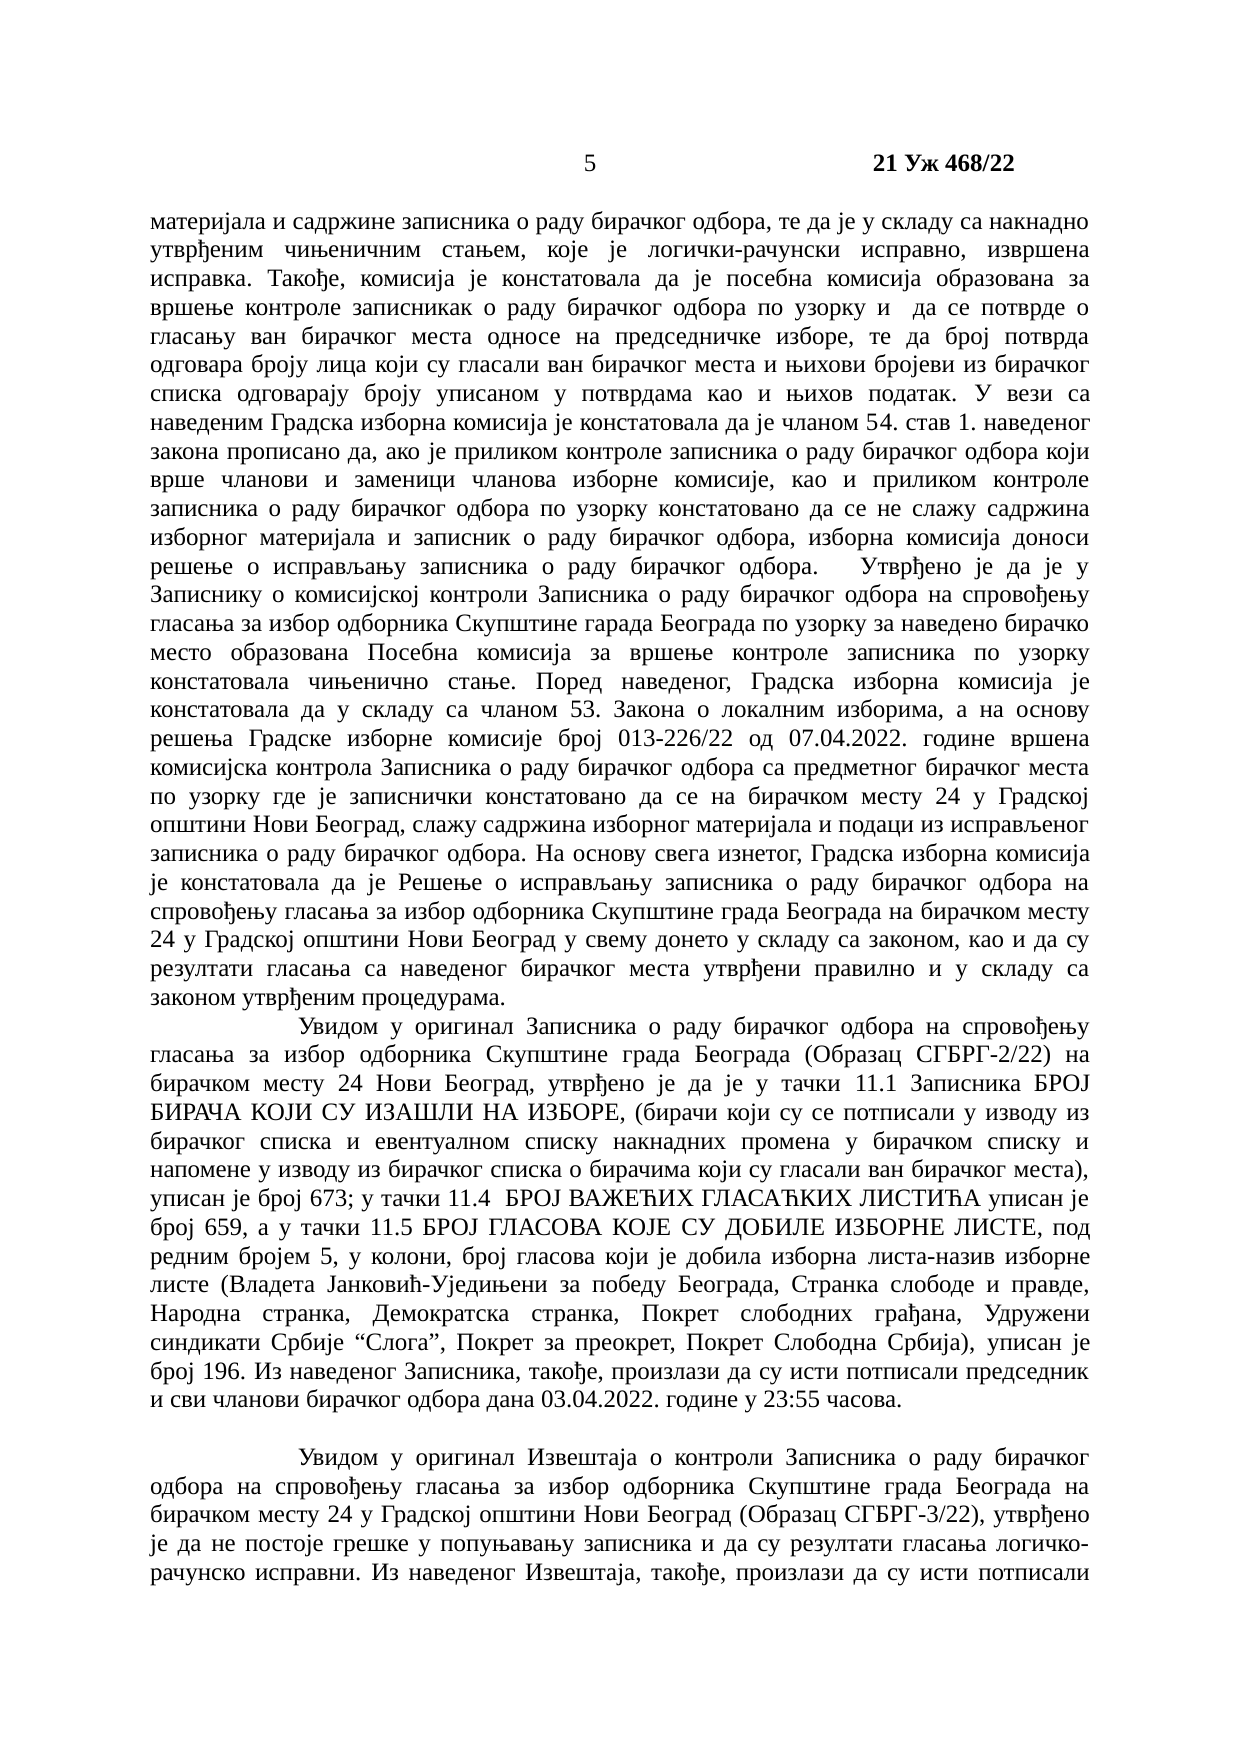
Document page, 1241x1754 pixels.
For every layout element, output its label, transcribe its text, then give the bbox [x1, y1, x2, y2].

text материјала и садржине записника о раду бирачког одбора, те да је у складу са накнадно утврђеним чињеничним стањем, које је логички-рачунски исправно, извршена исправка. Такође, комисија је констатовала да је посебна комисија образована за вршење контроле записникак о раду бирачког одбора по узорку и да се потврде о гласању ван бирачког места односе на председничке изборе, те да број потврда одговара броју лица који су гласали ван бирачког места и њихови бројеви из бирачког списка одговарају броју уписаном у потврдама као и њихов податак. У вези са наведеним Градска изборна комисија је констатовала да је чланом 54. став 1. наведеног закона прописано да, ако је приликом контроле записника о раду бирачког одбора који врше чланови и заменици чланова изборне комисије, као и приликом контроле записника о раду бирачког одбора по узорку констатовано да се не слажу садржина изборног материјала и записник о раду бирачког одбора, изборна комисија доноси решење о исправљању записника о раду бирачког одбора. Утврђено је да је у Записнику о комисијској контроли Записника о раду бирачког одбора на спровођењу гласања за избор одборника Скупштине гарада Београда по узорку за наведено бирачко место образована Посебна комисија за вршење контроле записника по узорку констатовала чињенично стање. Поред наведеног, Градска изборна комисија је констатовала да у складу са чланом 53. Закона о локалним изборима, а на основу решења Градске изборне комисије број 013-226/22 од 07.04.2022. године вршена комисијска контрола Записника о раду бирачког одбора са предметног бирачког места по узорку где је записнички констатовано да се на бирачком месту 24 у Градској општини Нови Београд, слажу садржина изборног материјала и подаци из исправљеног записника о раду бирачког одбора. На основу свега изнетог, Градска изборна комисија је констатовала да је Решење о исправљању записника о раду бирачког одбора на спровођењу гласања за избор одборника Скупштине града Београда на бирачком месту 24 у Градској општини Нови Београд у свему донето у складу са законом, као и да су резултати гласања са наведеног бирачког места утврђени правилно и у складу са законом утврђеним процедурама. [150, 206, 1091, 1011]
text Увидом у оригинал Извештаја о контроли Записника о раду бирачког одбора на спровођењу гласања за избор одборника Скупштине града Београда на бирачком месту 24 у Градској општини Нови Београд (Образац СГБРГ-3/22), утврђено је да не постоје грешке у попуњавању записника и да су резултати гласања логичко-рачунско исправни. Из наведеног Извештаја, такође, произлази да су исти потписали [150, 1442, 1091, 1586]
text Увидом у оригинал Записника о раду бирачког одбора на спровођењу гласања за избор одборника Скупштине града Београда (Образац СГБРГ-2/22) на бирачком месту 24 Нови Београд, утврђено је да је у тачки 11.1 Записника БРОЈ БИРАЧА КОЈИ СУ ИЗАШЛИ НА ИЗБОРЕ, (бирачи који су се потписали у изводу из бирачког списка и евентуалном списку накнадних промена у бирачком списку и напомене у изводу из бирачког списка о бирачима који су гласали ван бирачког места), уписан је број 673; у тачки 11.4 БРОЈ ВАЖЕЋИХ ГЛАСАЋКИХ ЛИСТИЋА уписан је број 659, а у тачки 11.5 БРОЈ ГЛАСОВА КОЈЕ СУ ДОБИЛЕ ИЗБОРНЕ ЛИСТЕ, под редним бројем 5, у колони, број гласова који је добила изборна листа-назив изборне листе (Владета Јанковић-Уједињени за победу Београда, Странка слободе и правде, Народна странка, Демократска странка, Покрет слободних грађана, Удружени синдикати Србије “Слога”, Покрет за преокрет, Покрет Слободна Србија), уписан је број 196. Из наведеног Записника, такође, произлази да су исти потписали председник и сви чланови бирачког одбора дана 03.04.2022. године у 23:55 часова. [150, 1011, 1091, 1413]
